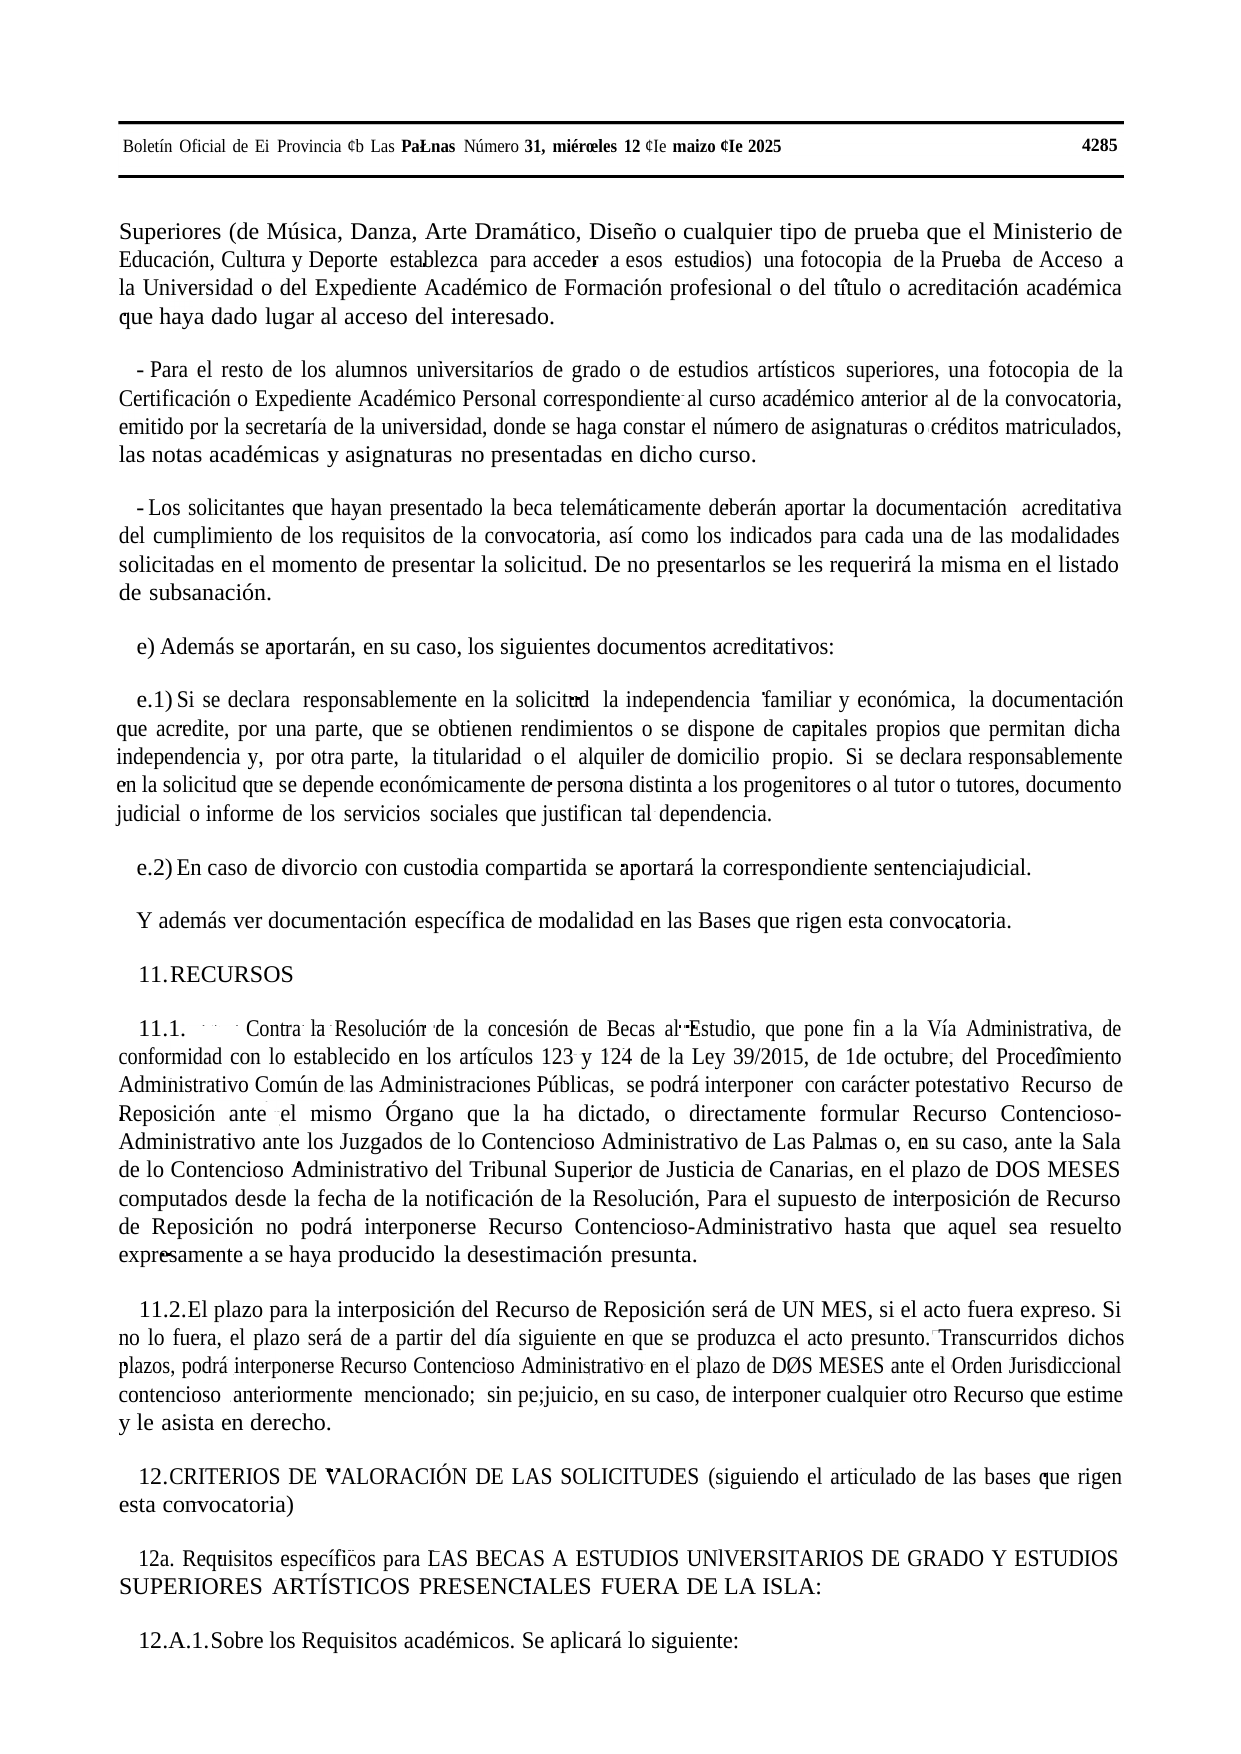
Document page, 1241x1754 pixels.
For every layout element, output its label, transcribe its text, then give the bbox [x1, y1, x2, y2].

list En caso de divorcio con custodia compartida se aportará la correspondiente sentenciajudicial. [136, 853, 1138, 880]
list El plazo para la interposición del Recurso de Reposición será de UN MES, si el acto fuera expreso. Si no lo fuera, el plazo será de a partir del día siguiente en que se produzca el acto presunto. Transcurridos dichos plazos, podrá interponerse Recurso Contencioso Administrativo en el plazo de DØS MESES ante el Orden Jurisdiccional contencioso anteriormente mencionado; sin pe;juicio, en su caso, de interponer cualquier otro Recurso que estime y le asista en derecho. [118, 1295, 1124, 1436]
text Y además ver documentación específica de modalidad en las Bases que rigen esta convocatoria. [136, 906, 1138, 934]
list Si se declara responsablemente en la solicitud la independencia familiar y económica, la documentación que acredite, por una parte, que se obtienen rendimientos o se dispone de capitales propios que permitan dicha independencia y, por otra parte, la titularidad o el alquiler de domicilio propio. Si se declara responsablemente en la solicitud que se depende económicamente de persona distinta a los progenitores o al tutor o tutores, documento judicial o informe de los servicios sociales que justifican tal dependencia. [116, 686, 1124, 826]
list Para el resto de los alumnos universitarios de grado o de estudios artísticos superiores, una fotocopia de la Certificación o Expediente Académico Personal correspondiente al curso académico anterior al de la convocatoria, emitido por la secretaría de la universidad, donde se haga constar el número de asignaturas o créditos matriculados, las notas académicas y asignaturas no presentadas en dicho curso. [118, 355, 1124, 468]
picture [118, 121, 1124, 178]
text 12a. Requisitos específicos para LAS BECAS A ESTUDIOS UNlVERSITARIOS DE GRADO Y ESTUDIOS SUPERIORES ARTÍSTICOS PRESENCIALES FUERA DE LA ISLA: [119, 1544, 1120, 1600]
list RECURSOS [138, 959, 1138, 987]
list CRITERIOS DE VALORACIÓN DE LAS SOLICITUDES (siguiendo el articulado de las bases que rigen esta convocatoria) [118, 1462, 1123, 1518]
text Superiores (de Música, Danza, Arte Dramático, Diseño o cualquier tipo de prueba que el Ministerio de Educación, Cultura y Deporte establezca para acceder a esos estudios) una fotocopia de la Prueba de Acceso a la Universidad o del Expediente Académico de Formación profesional o del título o acreditación académica que haya dado lugar al acceso del interesado. [118, 217, 1124, 329]
list Contra la Resolución de la concesión de Becas al Estudio, que pone fin a la Vía Administrativa, de conformidad con lo establecido en los artículos 123 y 124 de la Ley 39/2015, de 1de octubre, del Procedîmiento Administrativo Común de las Administraciones Públicas, se podrá interponer con carácter potestativo Recurso de Reposición ante el mismo Órgano que la ha dictado, o directamente formular Recurso Contencioso- Administrativo ante los Juzgados de lo Contencioso Administrativo de Las Palmas o, en su caso, ante la Sala de lo Contencioso Administrativo del Tribunal Superior de Justicia de Canarias, en el plazo de DOS MESES computados desde la fecha de la notificación de la Resolución, Para el supuesto de interposición de Recurso de Reposición no podrá interponerse Recurso Contencioso-Administrativo hasta que aquel sea resuelto expresamente a se haya producido la desestimación presunta. [118, 1014, 1123, 1268]
list Sobre los Requisitos académicos. Se aplicará lo siguiente: [138, 1626, 1138, 1654]
list Los solicitantes que hayan presentado la beca telemáticamente deberán aportar la documentación acreditativa del cumplimiento de los requisitos de la convocatoria, así como los indicados para cada una de las modalidades solicitadas en el momento de presentar la solicitud. De no presentarlos se les requerirá la misma en el listado de subsanación. [119, 493, 1122, 606]
list Además se aportarán, en su caso, los siguientes documentos acreditativos: [136, 632, 1138, 659]
